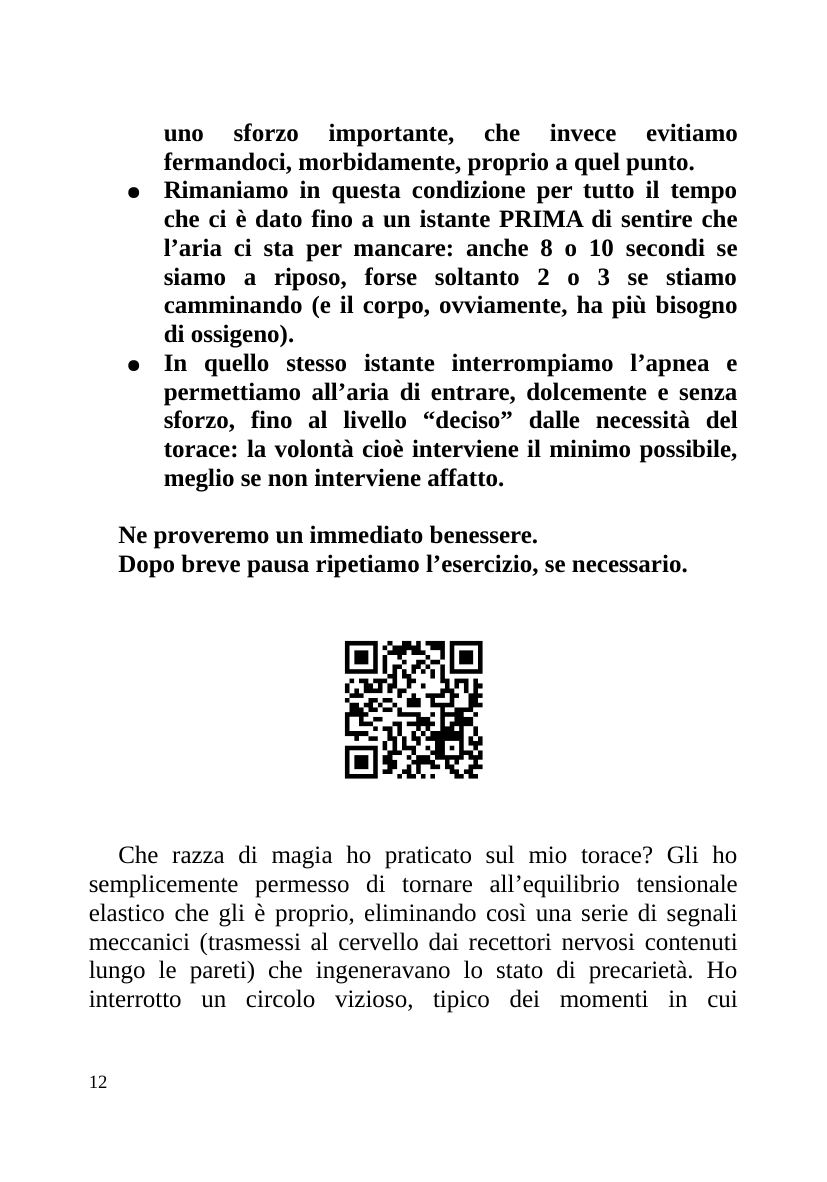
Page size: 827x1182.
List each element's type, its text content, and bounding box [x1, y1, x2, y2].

picture [339, 635, 488, 784]
list uno sforzo importante, che invece evitiamo fermandoci, morbidamente, proprio a quel punto. [126, 118, 738, 176]
text Ne proveremo un immediato benessere. [88, 521, 738, 549]
text Che razza di magia ho praticato sul mio torace? Gli ho semplicemente permesso di tornare all’equilibrio tensionale elastico che gli è proprio, eliminando così una serie di segnali meccanici (trasmessi al cervello dai recettori nervosi contenuti lungo le pareti) che ingeneravano lo stato di precarietà. Ho interrotto un circolo vizioso, tipico dei momenti in cui [88, 841, 738, 1013]
list Rimaniamo in questa condizione per tutto il tempo che ci è dato fino a un istante PRIMA di sentire che l’aria ci sta per mancare: anche 8 o 10 secondi se siamo a riposo, forse soltanto 2 o 3 se stiamo camminando (e il corpo, ovviamente, ha più bisogno di ossigeno). [126, 176, 738, 348]
text Dopo breve pausa ripetiamo l’esercizio, se necessario. [88, 549, 738, 578]
list In quello stesso istante interrompiamo l’apnea e permettiamo all’aria di entrare, dolcemente e senza sforzo, fino al livello “deciso” dalle necessità del torace: la volontà cioè interviene il minimo possibile, meglio se non interviene affatto. [126, 348, 738, 492]
